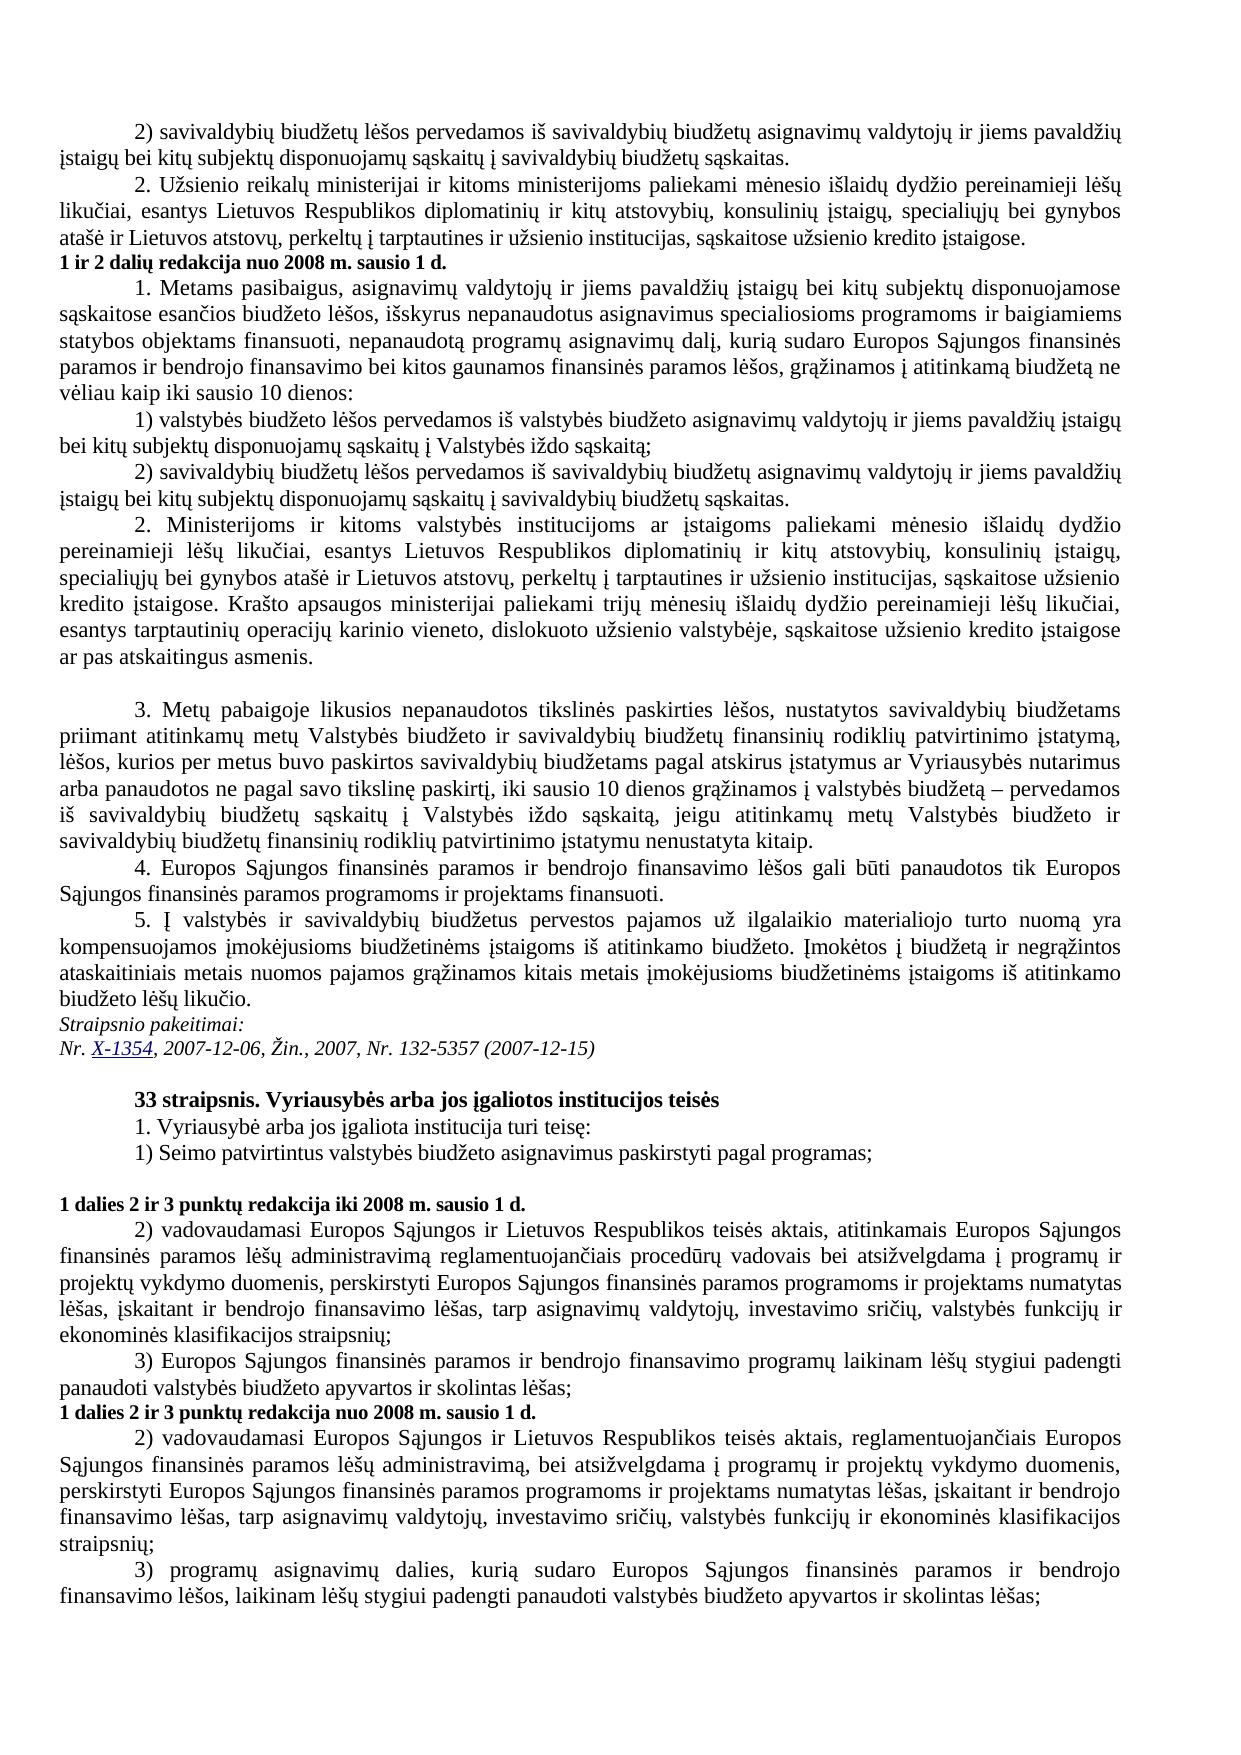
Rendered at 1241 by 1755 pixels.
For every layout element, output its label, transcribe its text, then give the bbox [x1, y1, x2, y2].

text 2. Užsienio reikalų ministerijai ir kitoms ministerijoms paliekami mėnesio išlaidų dydžio pereinamieji lėšų likučiai, esantys Lietuvos Respublikos diplomatinių ir kitų atstovybių, konsulinių įstaigų, specialiųjų bei gynybos atašė ir Lietuvos atstovų, perkeltų į tarptautines ir užsienio institucijas, sąskaitose užsienio kredito įstaigose. [59, 171, 1122, 250]
text 1 dalies 2 ir 3 punktų redakcija nuo 2008 m. sausio 1 d. [59, 1400, 1122, 1424]
text 1 ir 2 dalių redakcija nuo 2008 m. sausio 1 d. [59, 250, 1122, 274]
text Nr. X-1354, 2007-12-06, Žin., 2007, Nr. 132-5357 (2007-12-15) [59, 1036, 1122, 1060]
text 2) vadovaudamasi Europos Sąjungos ir Lietuvos Respublikos teisės aktais, reglamentuojančiais Europos Sąjungos finansinės paramos lėšų administravimą, bei atsižvelgdama į programų ir projektų vykdymo duomenis, perskirstyti Europos Sąjungos finansinės paramos programoms ir projektams numatytas lėšas, įskaitant ir bendrojo finansavimo lėšas, tarp asignavimų valdytojų, investavimo sričių, valstybės funkcijų ir ekonominės klasifikacijos straipsnių; [59, 1424, 1122, 1556]
text 2. Ministerijoms ir kitoms valstybės institucijoms ar įstaigoms paliekami mėnesio išlaidų dydžio pereinamieji lėšų likučiai, esantys Lietuvos Respublikos diplomatinių ir kitų atstovybių, konsulinių įstaigų, specialiųjų bei gynybos atašė ir Lietuvos atstovų, perkeltų į tarptautines ir užsienio institucijas, sąskaitose užsienio kredito įstaigose. Krašto apsaugos ministerijai paliekami trijų mėnesių išlaidų dydžio pereinamieji lėšų likučiai, esantys tarptautinių operacijų karinio vieneto, dislokuoto užsienio valstybėje, sąskaitose užsienio kredito įstaigose ar pas atskaitingus asmenis. [59, 511, 1122, 669]
text 1) valstybės biudžeto lėšos pervedamos iš valstybės biudžeto asignavimų valdytojų ir jiems pavaldžių įstaigų bei kitų subjektų disponuojamų sąskaitų į Valstybės iždo sąskaitą; [59, 406, 1122, 458]
text 2) savivaldybių biudžetų lėšos pervedamos iš savivaldybių biudžetų asignavimų valdytojų ir jiems pavaldžių įstaigų bei kitų subjektų disponuojamų sąskaitų į savivaldybių biudžetų sąskaitas. [59, 458, 1122, 511]
text 3. Metų pabaigoje likusios nepanaudotos tikslinės paskirties lėšos, nustatytos savivaldybių biudžetams priimant atitinkamų metų Valstybės biudžeto ir savivaldybių biudžetų finansinių rodiklių patvirtinimo įstatymą, lėšos, kurios per metus buvo paskirtos savivaldybių biudžetams pagal atskirus įstatymus ar Vyriausybės nutarimus arba panaudotos ne pagal savo tikslinę paskirtį, iki sausio 10 dienos grąžinamos į valstybės biudžetą – pervedamos iš savivaldybių biudžetų sąskaitų į Valstybės iždo sąskaitą, jeigu atitinkamų metų Valstybės biudžeto ir savivaldybių biudžetų finansinių rodiklių patvirtinimo įstatymu nenustatyta kitaip. [59, 696, 1122, 854]
text 1 dalies 2 ir 3 punktų redakcija iki 2008 m. sausio 1 d. [59, 1192, 1122, 1216]
text 2) vadovaudamasi Europos Sąjungos ir Lietuvos Respublikos teisės aktais, atitinkamais Europos Sąjungos finansinės paramos lėšų administravimą reglamentuojančiais procedūrų vadovais bei atsižvelgdama į programų ir projektų vykdymo duomenis, perskirstyti Europos Sąjungos finansinės paramos programoms ir projektams numatytas lėšas, įskaitant ir bendrojo finansavimo lėšas, tarp asignavimų valdytojų, investavimo sričių, valstybės funkcijų ir ekonominės klasifikacijos straipsnių; [59, 1216, 1122, 1348]
text 3) Europos Sąjungos finansinės paramos ir bendrojo finansavimo programų laikinam lėšų stygiui padengti panaudoti valstybės biudžeto apyvartos ir skolintas lėšas; [59, 1348, 1122, 1400]
text 4. Europos Sąjungos finansinės paramos ir bendrojo finansavimo lėšos gali būti panaudotos tik Europos Sąjungos finansinės paramos programoms ir projektams finansuoti. [59, 854, 1122, 906]
text 5. Į valstybės ir savivaldybių biudžetus pervestos pajamos už ilgalaikio materialiojo turto nuomą yra kompensuojamos įmokėjusioms biudžetinėms įstaigoms iš atitinkamo biudžeto. Įmokėtos į biudžetą ir negrąžintos ataskaitiniais metais nuomos pajamos grąžinamos kitais metais įmokėjusioms biudžetinėms įstaigoms iš atitinkamo biudžeto lėšų likučio. [59, 906, 1122, 1012]
text 1. Vyriausybė arba jos įgaliota institucija turi teisę: [59, 1113, 1122, 1139]
text 3) programų asignavimų dalies, kurią sudaro Europos Sąjungos finansinės paramos ir bendrojo finansavimo lėšos, laikinam lėšų stygiui padengti panaudoti valstybės biudžeto apyvartos ir skolintas lėšas; [59, 1556, 1122, 1609]
text 33 straipsnis. Vyriausybės arba jos įgaliotos institucijos teisės [59, 1086, 1122, 1113]
text 2) savivaldybių biudžetų lėšos pervedamos iš savivaldybių biudžetų asignavimų valdytojų ir jiems pavaldžių įstaigų bei kitų subjektų disponuojamų sąskaitų į savivaldybių biudžetų sąskaitas. [59, 118, 1122, 171]
text Straipsnio pakeitimai: [59, 1012, 1122, 1036]
text 1. Metams pasibaigus, asignavimų valdytojų ir jiems pavaldžių įstaigų bei kitų subjektų disponuojamose sąskaitose esančios biudžeto lėšos, išskyrus nepanaudotus asignavimus specialiosioms programoms ir baigiamiems statybos objektams finansuoti, nepanaudotą programų asignavimų dalį, kurią sudaro Europos Sąjungos finansinės paramos ir bendrojo finansavimo bei kitos gaunamos finansinės paramos lėšos, grąžinamos į atitinkamą biudžetą ne vėliau kaip iki sausio 10 dienos: [59, 274, 1122, 406]
text 1) Seimo patvirtintus valstybės biudžeto asignavimus paskirstyti pagal programas; [59, 1139, 1122, 1165]
